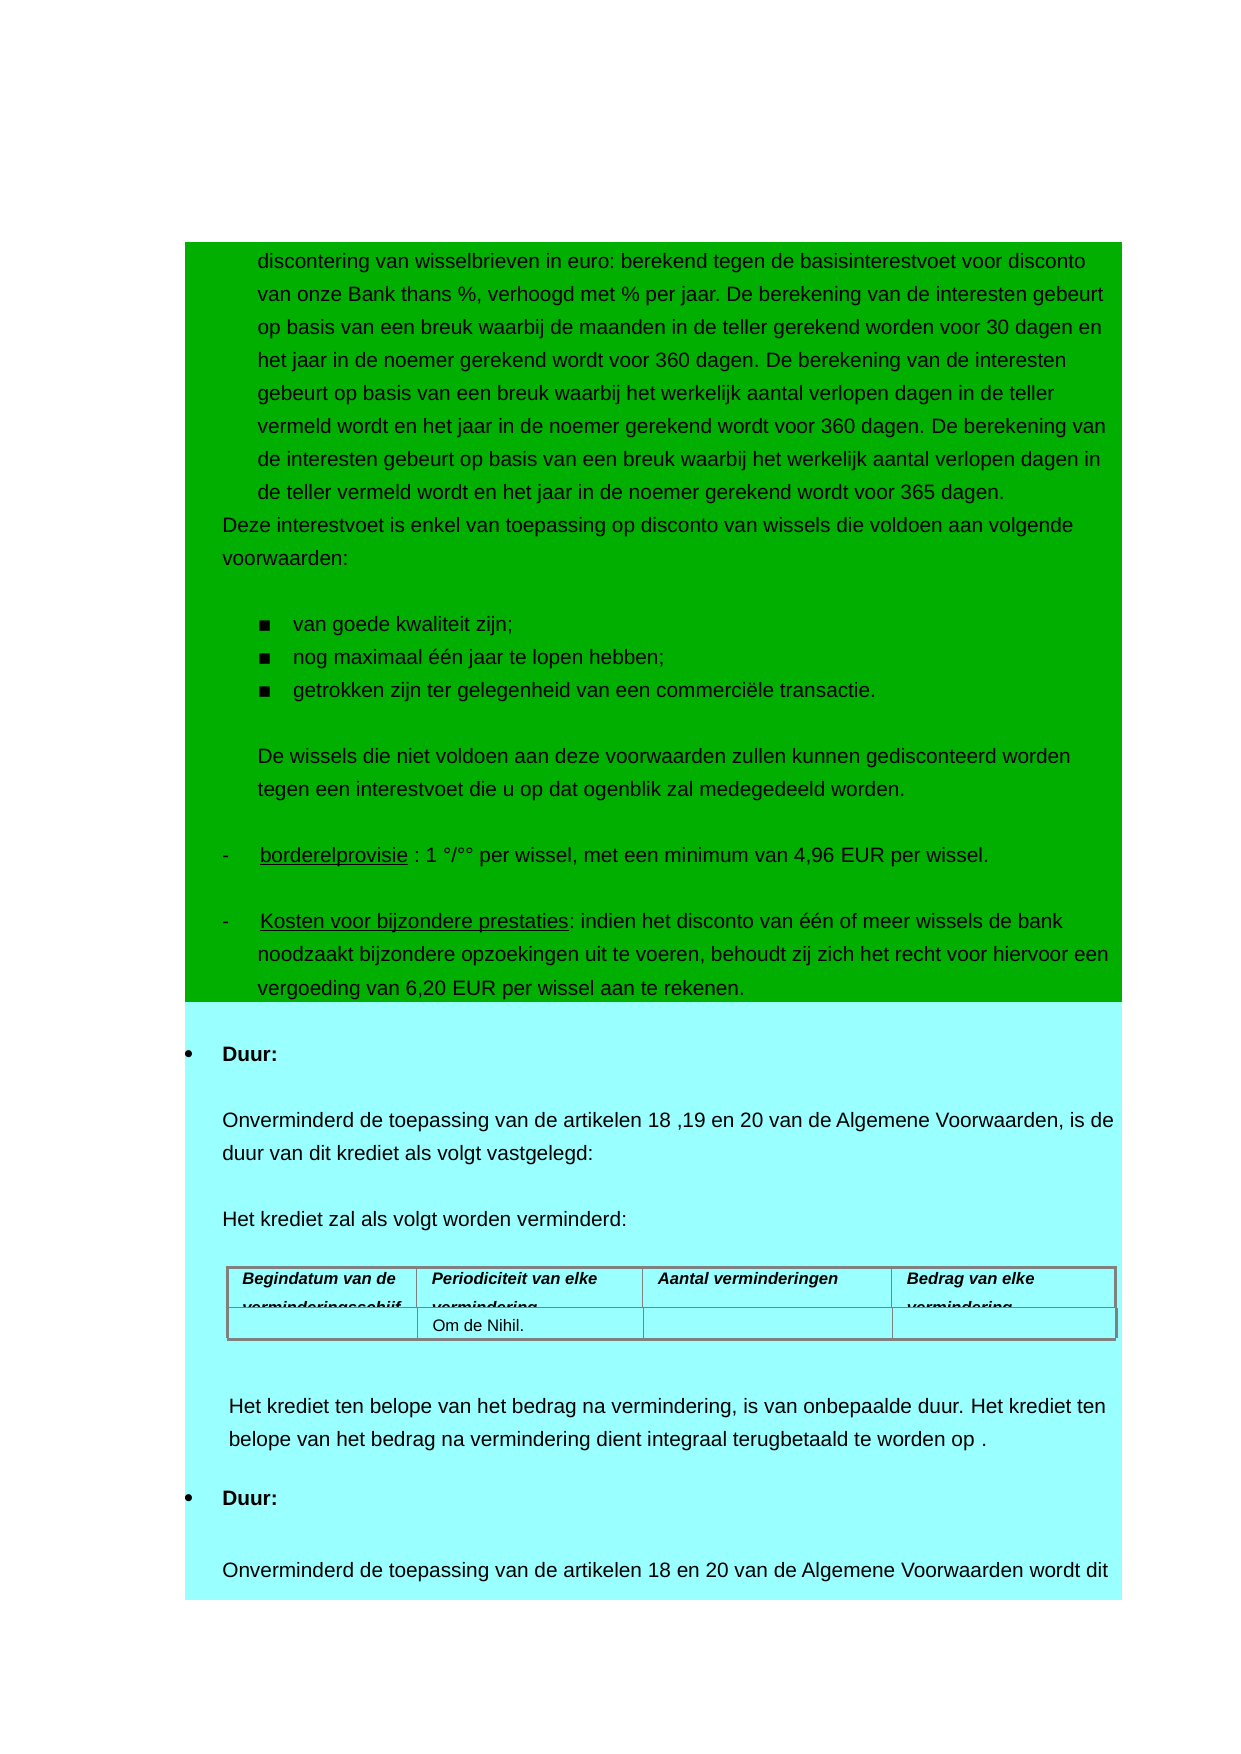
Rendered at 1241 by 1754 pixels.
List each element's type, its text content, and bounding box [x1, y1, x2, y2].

table_header [229, 1308, 417, 1338]
table_header Periodiciteit van elke vermindering [417, 1269, 642, 1307]
table_header [644, 1308, 892, 1338]
table_header [893, 1308, 1115, 1338]
list nog maximaal één jaar te lopen hebben; [257, 638, 1122, 671]
text De wissels die niet voldoen aan deze voorwaarden zullen kunnen gedisconteerd worden tegen een interestvoet die u op dat ogenblik zal medegedeeld worden. [257, 737, 1122, 803]
table_header [892, 1341, 1116, 1387]
list Duur: Onverminderd de toepassing van de artikelen 18 en 20 van de Algemene Voorwaarden wordt dit [185, 1486, 1122, 1582]
list Duur: [185, 1034, 1122, 1068]
text Het krediet zal als volgt worden verminderd: [222, 1200, 1122, 1233]
table_header Bedrag van elke vermindering [892, 1269, 1114, 1307]
list getrokken zijn ter gelegenheid van een commerciële transactie. [257, 671, 1122, 704]
list borderelprovisie : 1 °/°° per wissel, met een minimum van 4,96 EUR per wissel. [222, 836, 1122, 869]
table_header [643, 1341, 892, 1387]
text Deze interestvoet is enkel van toepassing op disconto van wissels die voldoen aan volgende voorwaarden: [222, 506, 1122, 572]
table_header [417, 1341, 643, 1387]
text Het krediet ten belope van het bedrag na vermindering, is van onbepaalde duur. Het krediet ten belope van het bedrag na vermindering dient integraal terugbetaald te worden op . [228, 1387, 1122, 1453]
table_header Om de Nihil. [418, 1308, 643, 1338]
table_header Aantal verminderingen [643, 1269, 891, 1307]
table_header Begindatum van de verminderingsschijf [229, 1269, 416, 1307]
list Kosten voor bijzondere prestaties: indien het disconto van één of meer wissels de bank noodzaakt bijzondere opzoekingen uit te voeren, behoudt zij zich het recht voor hiervoor een vergoeding van 6,20 EUR per wissel aan te rekenen. [222, 902, 1122, 1002]
list discontering van wisselbrieven in euro: berekend tegen de basisinterestvoet voor disconto van onze Bank thans %, verhoogd met % per jaar. De berekening van de interesten gebeurt op basis van een breuk waarbij de maanden in de teller gerekend worden voor 30 dagen en het jaar in de noemer gerekend wordt voor 360 dagen. De berekening van de interesten gebeurt op basis van een breuk waarbij het werkelijk aantal verlopen dagen in de teller vermeld wordt en het jaar in de noemer gerekend wordt voor 360 dagen. De berekening van de interesten gebeurt op basis van een breuk waarbij het werkelijk aantal verlopen dagen in de teller vermeld wordt en het jaar in de noemer gerekend wordt voor 365 dagen. [222, 242, 1122, 506]
list van goede kwaliteit zijn; [257, 605, 1122, 638]
table_header [227, 1341, 417, 1387]
text Onverminderd de toepassing van de artikelen 18 ,19 en 20 van de Algemene Voorwaarden, is de duur van dit krediet als volgt vastgelegd: [222, 1101, 1122, 1167]
